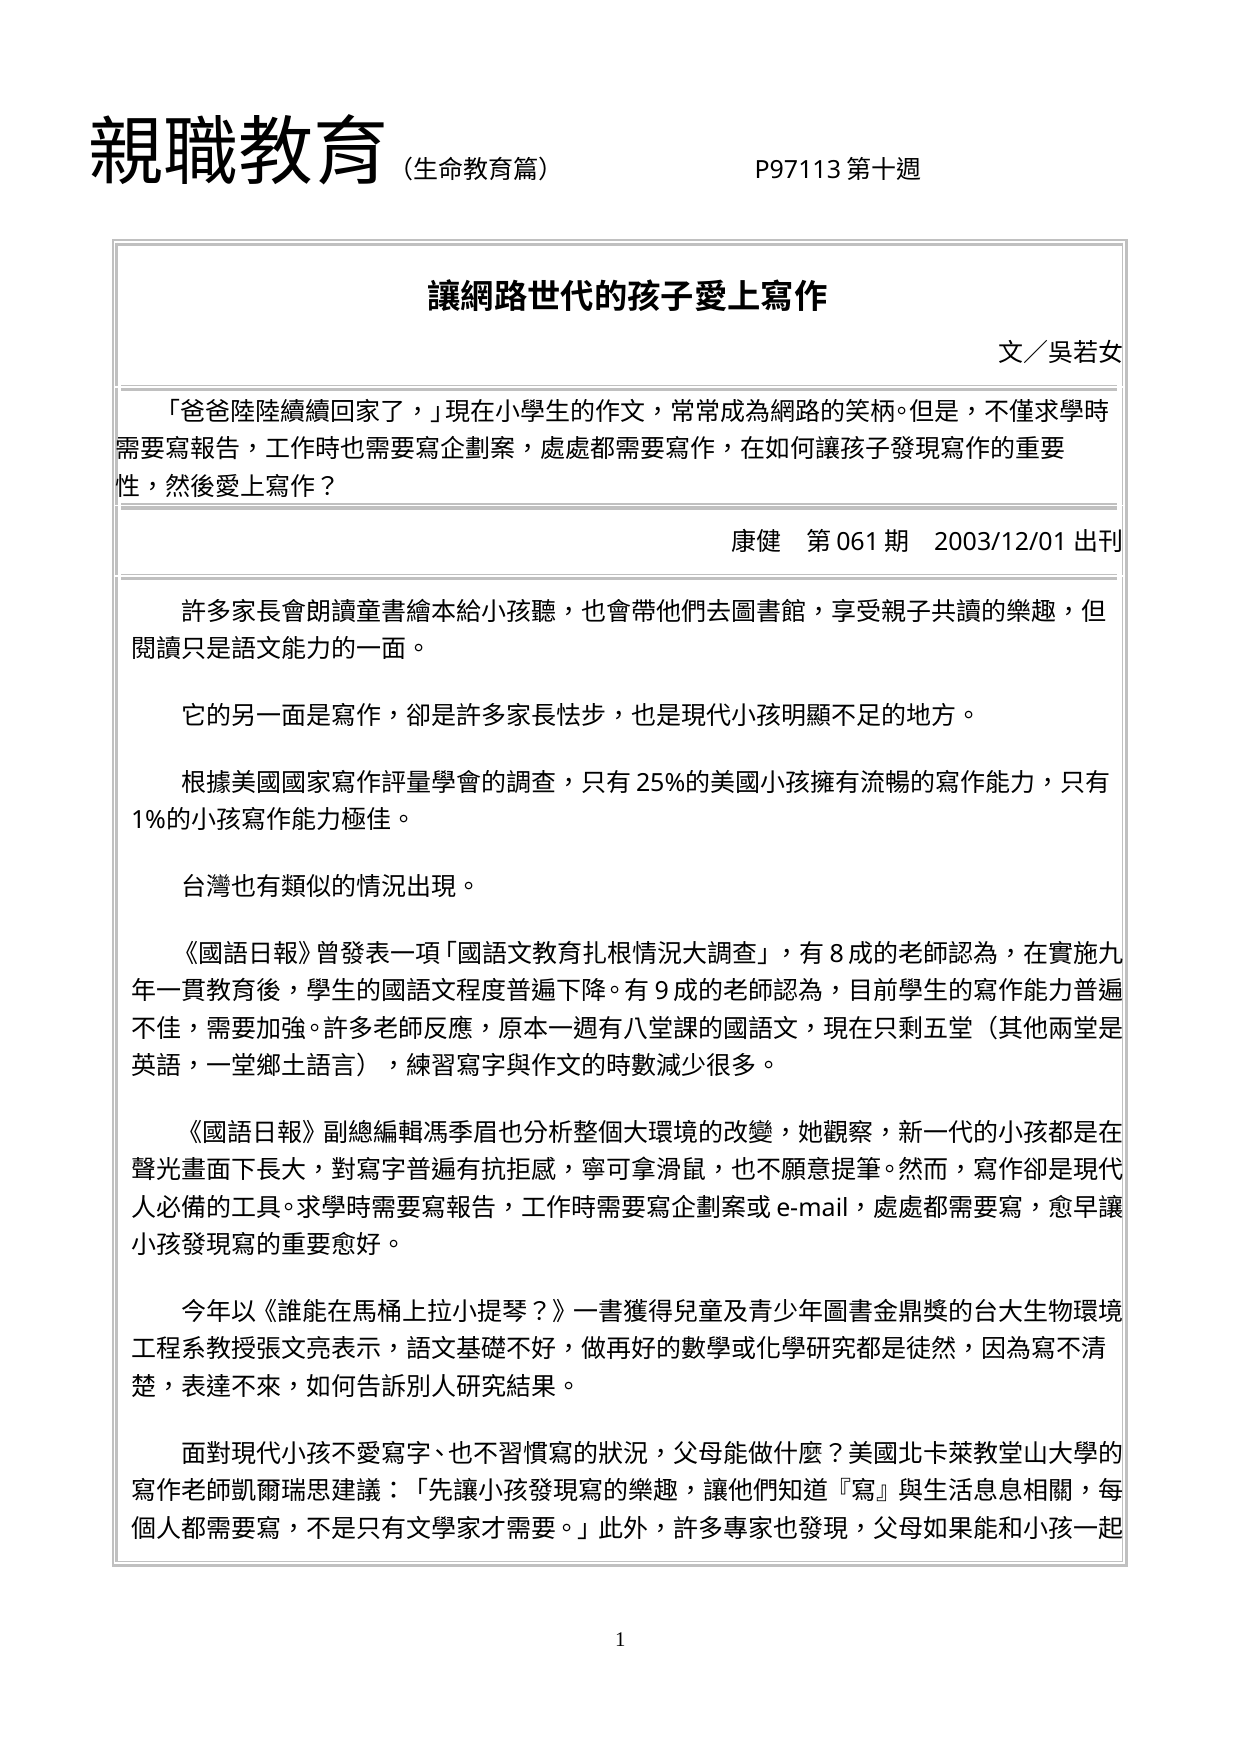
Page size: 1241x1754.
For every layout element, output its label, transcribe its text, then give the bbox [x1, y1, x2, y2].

table_cell 康健 第061期 2003/12/01 出刊 [115, 503, 1125, 574]
table_cell 「爸爸陸陸續續回家了，」現在小學生的作文，常常成為網路的笑柄。但是，不僅求學時需要寫報告，工作時也需要寫企劃案，處處都需要寫作，在如何讓孩子發現寫作的重要性，然後愛上寫作？ [115, 385, 1125, 503]
table_cell 許多家長會朗讀童書繪本給小孩聽，也會帶他們去圖書館，享受親子共讀的樂趣，但閱讀只是語文能力的一面。 它的另一面是寫作，卻是許多家長怯步，也是現代小孩明顯不足的地方。 根據美國國家寫作評量學會的調查，只有25%的美國小孩擁有流暢的寫作能力，只有1%的小孩寫作能力極佳。 台灣也有類似的情況出現。 《國語日報》曾發表一項「國語文教育扎根情況大調查」，有8成的老師認為，在實施九年一貫教育後，學生的國語文程度普遍下降。有9成的老師認為，目前學生的寫作能力普遍不佳，需要加強。許多老師反應，原本一週有八堂課的國語文，現在只剩五堂（其他兩堂是英語，一堂鄉土語言），練習寫字與作文的時數減少很多。 《國語日報》副總編輯馮季眉也分析整個大環境的改變，她觀察，新一代的小孩都是在聲光畫面下長大，對寫字普遍有抗拒感，寧可拿滑鼠，也不願意提筆。然而，寫作卻是現代人必備的工具。求學時需要寫報告，工作時需要寫企劃案或e-mail，處處都需要寫，愈早讓小孩發現寫的重要愈好。 今年以《誰能在馬桶上拉小提琴？》一書獲得兒童及青少年圖書金鼎獎的台大生物環境工程系教授張文亮表示，語文基礎不好，做再好的數學或化學研究都是徒然，因為寫不清楚，表達不來，如何告訴別人研究結果。 面對現代小孩不愛寫字、也不習慣寫的狀況，父母能做什麼？美國北卡萊教堂山大學的寫作老師凱爾瑞思建議：「先讓小孩發現寫的樂趣，讓他們知道『寫』與生活息息相關，每個人都需要寫，不是只有文學家才需要。」此外，許多專家也發現，父母如果能和小孩一起 [115, 574, 1125, 1561]
table_header 讓網路世代的孩子愛上寫作 文／吳若女 [118, 246, 1122, 384]
text 親職教育（生命教育篇） P97113第十週 [89, 89, 1152, 202]
